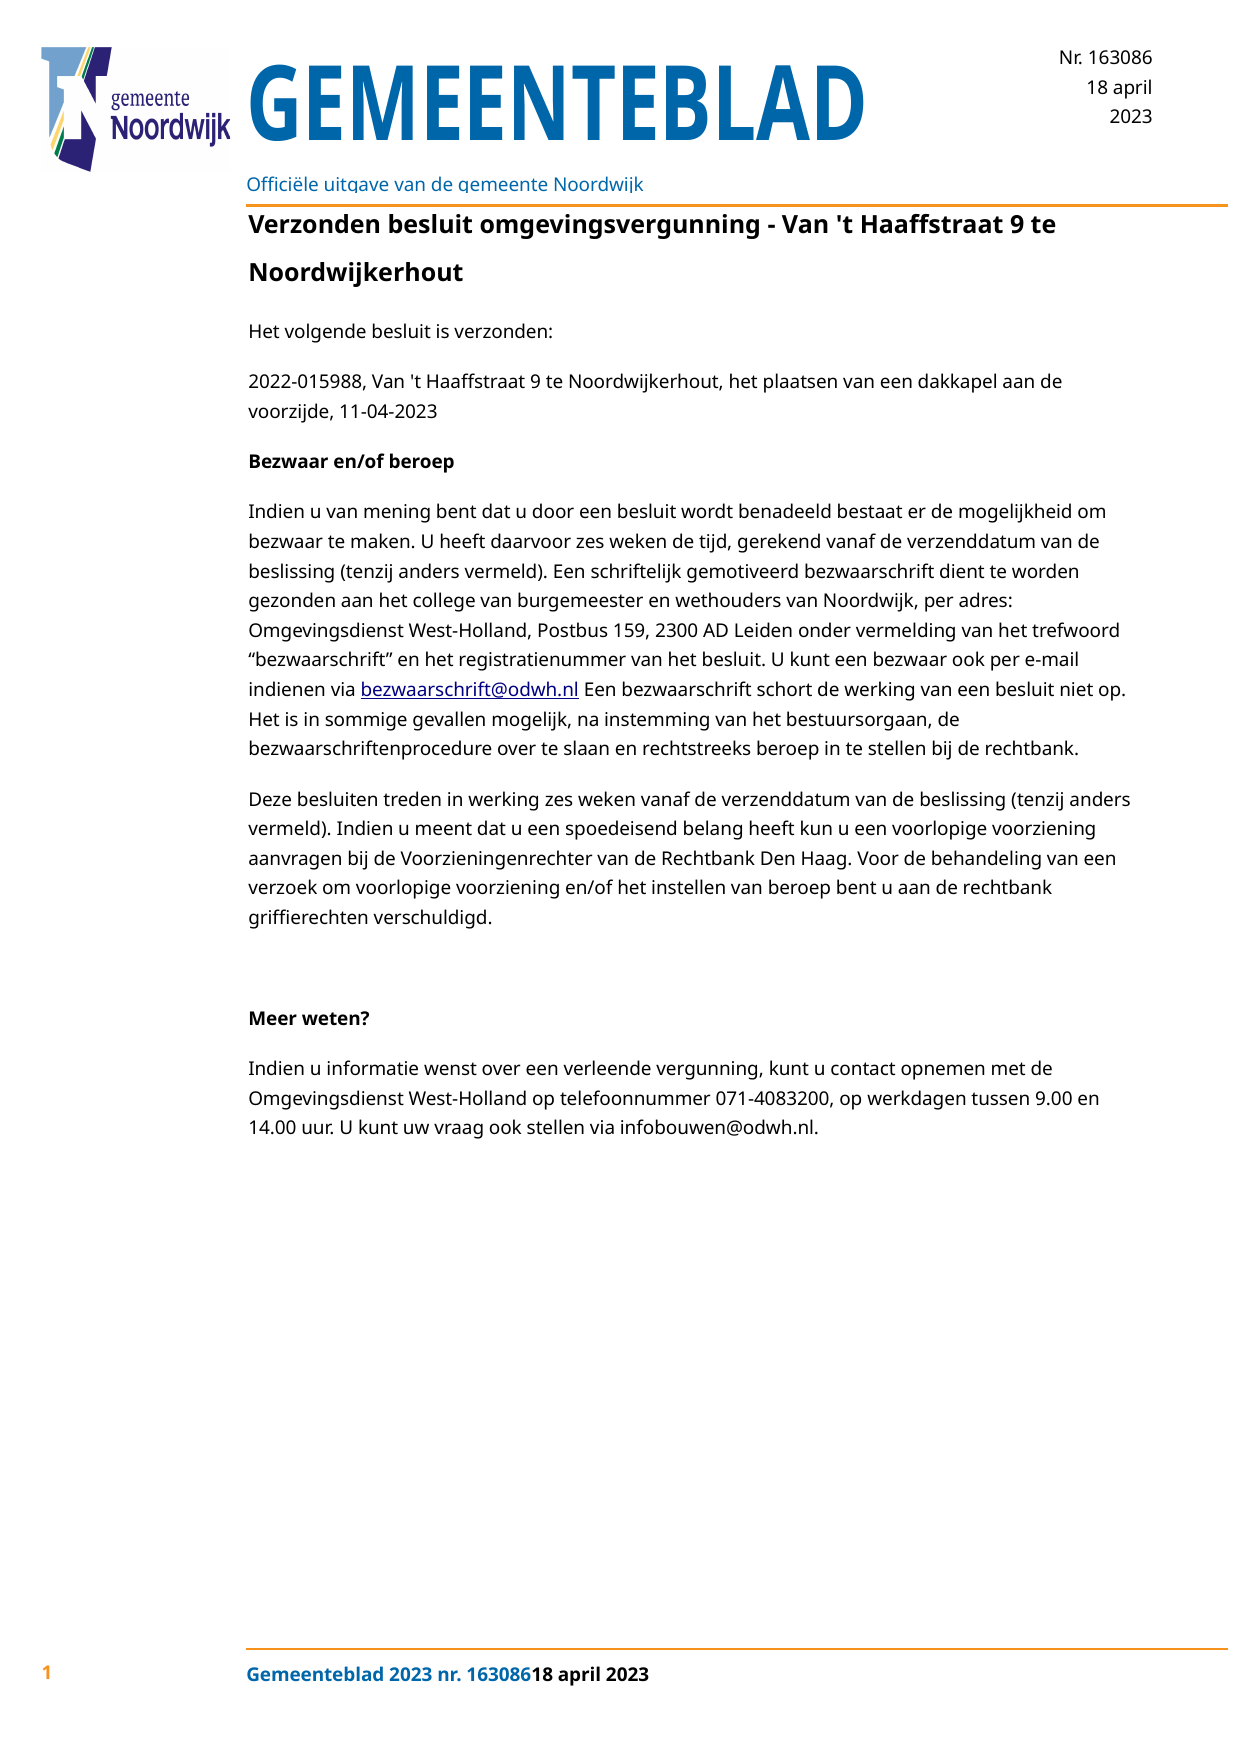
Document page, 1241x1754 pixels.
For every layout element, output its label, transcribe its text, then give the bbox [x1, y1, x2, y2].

text Indien u van mening bent dat u door een besluit wordt benadeeld bestaat er de mogelijkheid om bezwaar te maken. U heeft daarvoor zes weken de tijd, gerekend vanaf de verzenddatum van de beslissing (tenzij anders vermeld). Een schriftelijk gemotiveerd bezwaarschrift dient te worden gezonden aan het college van burgemeester en wethouders van Noordwijk, per adres: Omgevingsdienst West-Holland, Postbus 159, 2300 AD Leiden onder vermelding van het trefwoord “bezwaarschrift” en het registratienummer van het besluit. U kunt een bezwaar ook per e-mail indienen via bezwaarschrift@odwh.nl Een bezwaarschrift schort de werking van een besluit niet op. Het is in sommige gevallen mogelijk, na instemming van het bestuursorgaan, de bezwaarschriftenprocedure over te slaan en rechtstreeks beroep in te stellen bij de rechtbank. [248, 499, 1152, 761]
text Bezwaar en/of beroep [248, 448, 1152, 474]
text 2022-015988, Van 't Haaffstraat 9 te Noordwijkerhout, het plaatsen van een dakkapel aan de voorzijde, 11-04-2023 [248, 368, 1152, 424]
picture [41, 47, 231, 172]
text Meer weten? [248, 1005, 1152, 1031]
text Deze besluiten treden in werking zes weken vanaf de verzenddatum van de beslissing (tenzij anders vermeld). Indien u meent dat u een spoedeisend belang heeft kun u een voorlopige voorziening aanvragen bij de Voorzieningenrechter van de Rechtbank Den Haag. Voor de behandeling van een verzoek om voorlopige voorziening en/of het instellen van beroep bent u aan de rechtbank griffierechten verschuldigd. [248, 786, 1152, 930]
text Verzonden besluit omgevingsvergunning - Van 't Haaffstraat 9 te Noordwijkerhout [248, 207, 1152, 288]
text Indien u informatie wenst over een verleende vergunning, kunt u contact opnemen met de Omgevingsdienst West-Holland op telefoonnummer 071-4083200, op werkdagen tussen 9.00 en 14.00 uur. U kunt uw vraag ook stellen via infobouwen@odwh.nl. [248, 1055, 1152, 1140]
text Het volgende besluit is verzonden: [248, 318, 1152, 344]
